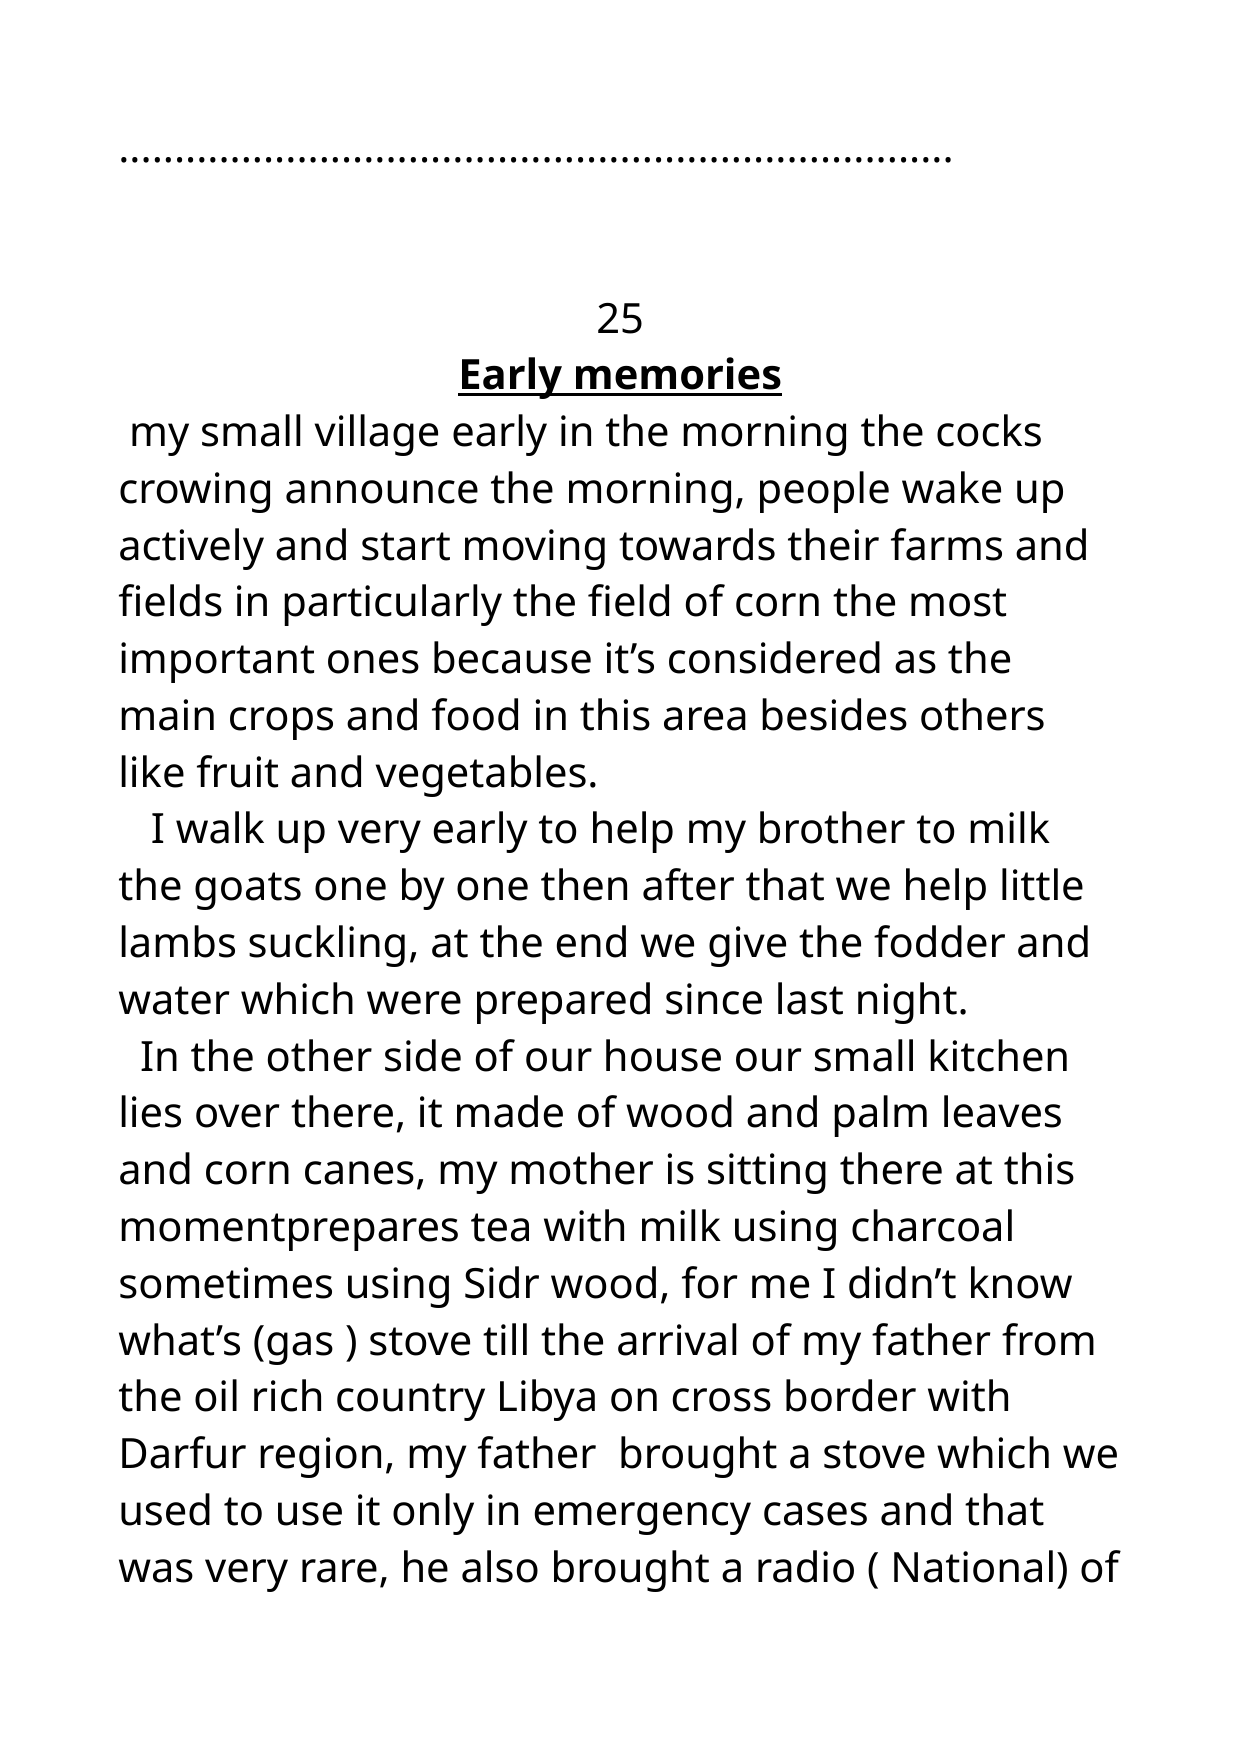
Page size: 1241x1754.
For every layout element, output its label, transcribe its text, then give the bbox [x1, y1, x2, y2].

text my small village early in the morning the cocks crowing announce the morning, people wake up actively and start moving towards their farms and fields in particularly the field of corn the most important ones because it’s considered as the main crops and food in this area besides others like fruit and vegetables. [118, 402, 1122, 799]
text In the other side of our house our small kitchen lies over there, it made of wood and palm leaves and corn canes, my mother is sitting there at this momentprepares tea with milk using charcoal sometimes using Sidr wood, for me I didn’t know what’s (gas ) stove till the arrival of my father from the oil rich country Libya on cross border with Darfur region, my father brought a stove which we used to use it only in emergency cases and that was very rare, he also brought a radio ( National) of [118, 1026, 1122, 1594]
text Early memories [118, 345, 1122, 402]
text 25 [118, 288, 1122, 345]
text I walk up very early to help my brother to milk the goats one by one then after that we help little lambs suckling, at the end we give the fodder and water which were prepared since last night. [118, 799, 1122, 1026]
text ........................................................................... [118, 118, 1122, 175]
